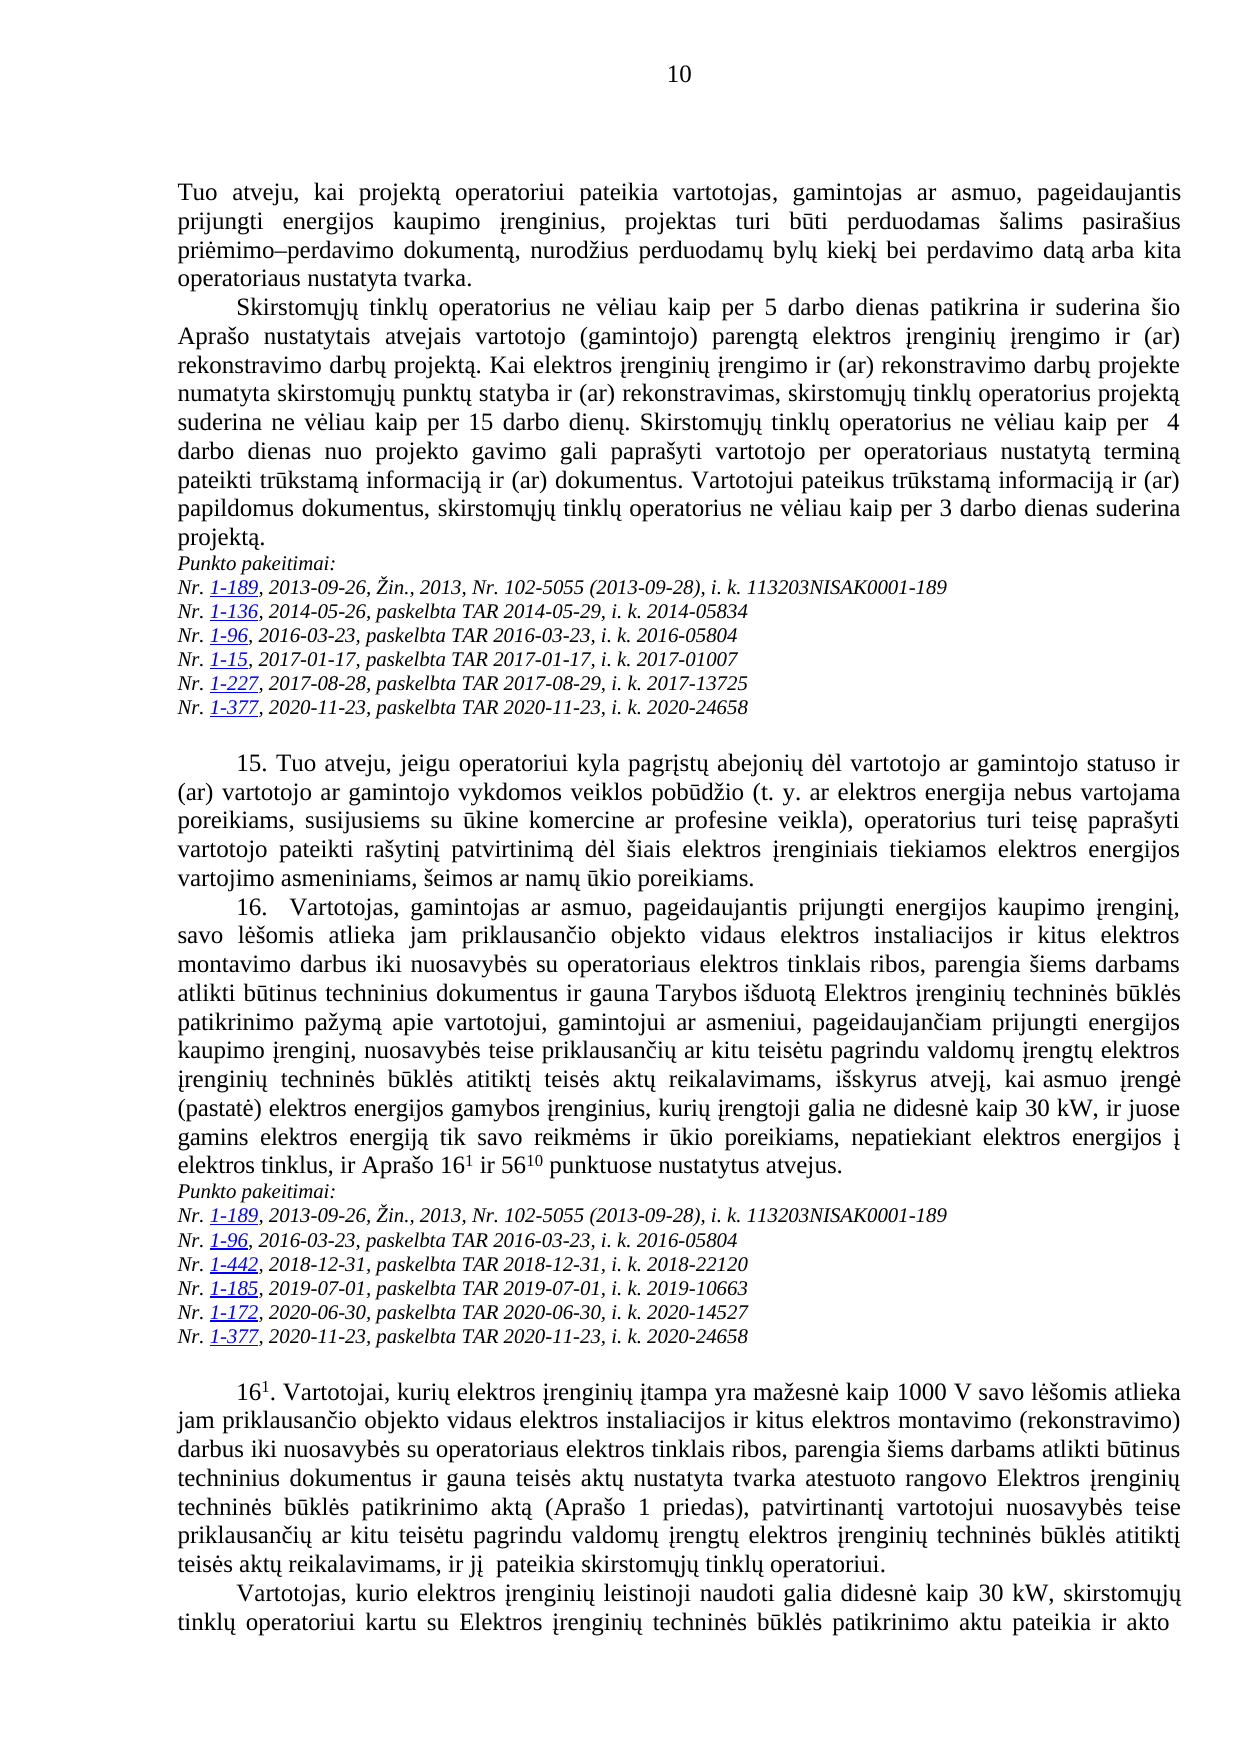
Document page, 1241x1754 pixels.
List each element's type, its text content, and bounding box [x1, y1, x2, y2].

text Tuo atveju, kai projektą operatoriui pateikia vartotojas, gamintojas ar asmuo, pageidaujantis prijungti energijos kaupimo įrenginius, projektas turi būti perduodamas šalims pasirašius priėmimo–perdavimo dokumentą, nurodžius perduodamų bylų kiekį bei perdavimo datą arba kita operatoriaus nustatyta tvarka. [177, 177, 1181, 292]
text Nr. 1-96, 2016-03-23, paskelbta TAR 2016-03-23, i. k. 2016-05804 [177, 623, 1181, 647]
text Skirstomųjų tinklų operatorius ne vėliau kaip per 5 darbo dienas patikrina ir suderina šio Aprašo nustatytais atvejais vartotojo (gamintojo) parengtą elektros įrenginių įrengimo ir (ar) rekonstravimo darbų projektą. Kai elektros įrenginių įrengimo ir (ar) rekonstravimo darbų projekte numatyta skirstomųjų punktų statyba ir (ar) rekonstravimas, skirstomųjų tinklų operatorius projektą suderina ne vėliau kaip per 15 darbo dienų. Skirstomųjų tinklų operatorius ne vėliau kaip per 4 darbo dienas nuo projekto gavimo gali paprašyti vartotojo per operatoriaus nustatytą terminą pateikti trūkstamą informaciją ir (ar) dokumentus. Vartotojui pateikus trūkstamą informaciją ir (ar) papildomus dokumentus, skirstomųjų tinklų operatorius ne vėliau kaip per 3 darbo dienas suderina projektą. [177, 292, 1181, 551]
text 15. Tuo atveju, jeigu operatoriui kyla pagrįstų abejonių dėl vartotojo ar gamintojo statuso ir (ar) vartotojo ar gamintojo vykdomos veiklos pobūdžio (t. y. ar elektros energija nebus vartojama poreikiams, susijusiems su ūkine komercine ar profesine veikla), operatorius turi teisę paprašyti vartotojo pateikti rašytinį patvirtinimą dėl šiais elektros įrenginiais tiekiamos elektros energijos vartojimo asmeniniams, šeimos ar namų ūkio poreikiams. [177, 748, 1181, 892]
text Nr. 1-185, 2019-07-01, paskelbta TAR 2019-07-01, i. k. 2019-10663 [177, 1276, 1181, 1300]
text Nr. 1-442, 2018-12-31, paskelbta TAR 2018-12-31, i. k. 2018-22120 [177, 1252, 1181, 1276]
text Nr. 1-377, 2020-11-23, paskelbta TAR 2020-11-23, i. k. 2020-24658 [177, 695, 1181, 719]
text Vartotojas, kurio elektros įrenginių leistinoji naudoti galia didesnė kaip 30 kW, skirstomųjų tinklų operatoriui kartu su Elektros įrenginių techninės būklės patikrinimo aktu pateikia ir akto [177, 1578, 1181, 1635]
text Nr. 1-227, 2017-08-28, paskelbta TAR 2017-08-29, i. k. 2017-13725 [177, 671, 1181, 695]
text Punkto pakeitimai: [177, 1179, 1181, 1203]
text Nr. 1-172, 2020-06-30, paskelbta TAR 2020-06-30, i. k. 2020-14527 [177, 1300, 1181, 1324]
text Nr. 1-189, 2013-09-26, Žin., 2013, Nr. 102-5055 (2013-09-28), i. k. 113203NISAK0001-189 [177, 575, 1181, 599]
text Nr. 1-377, 2020-11-23, paskelbta TAR 2020-11-23, i. k. 2020-24658 [177, 1324, 1181, 1348]
text Punkto pakeitimai: [177, 551, 1181, 575]
text Nr. 1-96, 2016-03-23, paskelbta TAR 2016-03-23, i. k. 2016-05804 [177, 1227, 1181, 1252]
text Nr. 1-136, 2014-05-26, paskelbta TAR 2014-05-29, i. k. 2014-05834 [177, 599, 1181, 623]
text 161. Vartotojai, kurių elektros įrenginių įtampa yra mažesnė kaip 1000 V savo lėšomis atlieka jam priklausančio objekto vidaus elektros instaliacijos ir kitus elektros montavimo (rekonstravimo) darbus iki nuosavybės su operatoriaus elektros tinklais ribos, parengia šiems darbams atlikti būtinus techninius dokumentus ir gauna teisės aktų nustatyta tvarka atestuoto rangovo Elektros įrenginių techninės būklės patikrinimo aktą (Aprašo 1 priedas), patvirtinantį vartotojui nuosavybės teise priklausančių ar kitu teisėtu pagrindu valdomų įrengtų elektros įrenginių techninės būklės atitiktį teisės aktų reikalavimams, ir jį pateikia skirstomųjų tinklų operatoriui. [177, 1377, 1181, 1578]
text Nr. 1-189, 2013-09-26, Žin., 2013, Nr. 102-5055 (2013-09-28), i. k. 113203NISAK0001-189 [177, 1203, 1181, 1227]
text Nr. 1-15, 2017-01-17, paskelbta TAR 2017-01-17, i. k. 2017-01007 [177, 647, 1181, 671]
text 16. Vartotojas, gamintojas ar asmuo, pageidaujantis prijungti energijos kaupimo įrenginį, savo lėšomis atlieka jam priklausančio objekto vidaus elektros instaliacijos ir kitus elektros montavimo darbus iki nuosavybės su operatoriaus elektros tinklais ribos, parengia šiems darbams atlikti būtinus techninius dokumentus ir gauna Tarybos išduotą Elektros įrenginių techninės būklės patikrinimo pažymą apie vartotojui, gamintojui ar asmeniui, pageidaujančiam prijungti energijos kaupimo įrenginį, nuosavybės teise priklausančių ar kitu teisėtu pagrindu valdomų įrengtų elektros įrenginių techninės būklės atitiktį teisės aktų reikalavimams, išskyrus atvejį, kai asmuo įrengė (pastatė) elektros energijos gamybos įrenginius, kurių įrengtoji galia ne didesnė kaip 30 kW, ir juose gamins elektros energiją tik savo reikmėms ir ūkio poreikiams, nepatiekiant elektros energijos į elektros tinklus, ir Aprašo 161 ir 5610 punktuose nustatytus atvejus. [177, 892, 1181, 1179]
